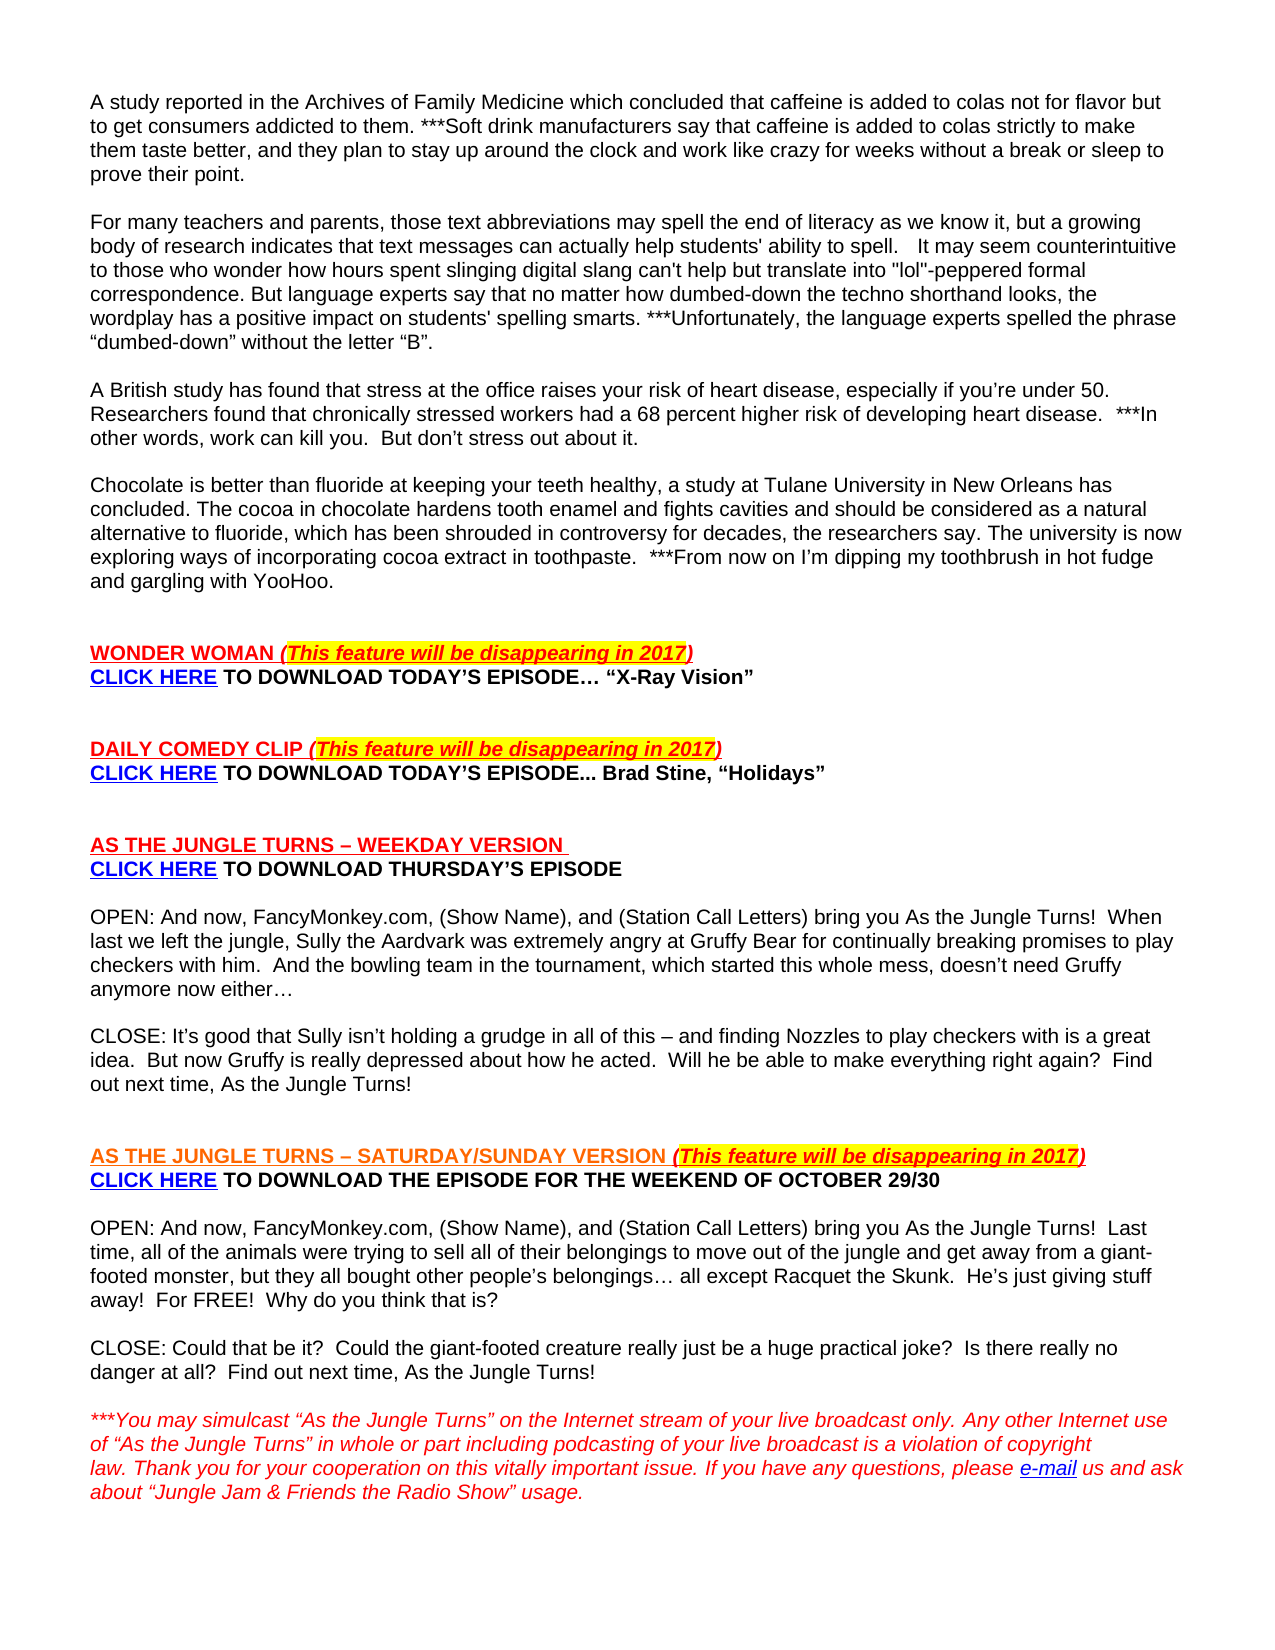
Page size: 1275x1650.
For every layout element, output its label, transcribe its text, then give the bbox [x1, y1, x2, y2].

text WONDER WOMAN (This feature will be disappearing in 2017) [90, 641, 1185, 665]
text CLOSE: Could that be it? Could the giant-footed creature really just be a huge practical joke? Is there really no danger at all? Find out next time, As the Jungle Turns! [90, 1336, 1185, 1384]
text OPEN: And now, FancyMonkey.com, (Show Name), and (Station Call Letters) bring you As the Jungle Turns! Last time, all of the animals were trying to sell all of their belongings to move out of the jungle and get away from a giant-footed monster, but they all bought other people’s belongings… all except Racquet the Skunk. He’s just giving stuff away! For FREE! Why do you think that is? [90, 1216, 1185, 1312]
text CLICK HERE TO DOWNLOAD THURSDAY’S EPISODE [90, 857, 1185, 881]
text AS THE JUNGLE TURNS – SATURDAY/SUNDAY VERSION (This feature will be disappearing in 2017) [90, 1144, 1185, 1168]
text CLICK HERE TO DOWNLOAD TODAY’S EPISODE… “X-Ray Vision” [90, 665, 1185, 689]
text A British study has found that stress at the office raises your risk of heart disease, especially if you’re under 50. Researchers found that chronically stressed workers had a 68 percent higher risk of developing heart disease. ***In other words, work can kill you. But don’t stress out about it. [90, 377, 1185, 449]
text Chocolate is better than fluoride at keeping your teeth healthy, a study at Tulane University in New Orleans has concluded. The cocoa in chocolate hardens tooth enamel and fights cavities and should be considered as a natural alternative to fluoride, which has been shrouded in controversy for decades, the researchers say. The university is now exploring ways of incorporating cocoa extract in toothpaste. ***From now on I’m dipping my toothbrush in hot fudge and gargling with YooHoo. [90, 473, 1185, 593]
text A study reported in the Archives of Family Medicine which concluded that caffeine is added to colas not for flavor but to get consumers addicted to them. ***Soft drink manufacturers say that caffeine is added to colas strictly to make them taste better, and they plan to stay up around the clock and work like crazy for weeks without a break or sleep to prove their point. [90, 90, 1185, 186]
text CLICK HERE TO DOWNLOAD TODAY’S EPISODE... Brad Stine, “Holidays” [90, 761, 1185, 785]
text CLICK HERE TO DOWNLOAD THE EPISODE FOR THE WEEKEND OF OCTOBER 29/30 [90, 1168, 1185, 1192]
text AS THE JUNGLE TURNS – WEEKDAY VERSION [90, 833, 1185, 857]
text OPEN: And now, FancyMonkey.com, (Show Name), and (Station Call Letters) bring you As the Jungle Turns! When last we left the jungle, Sully the Aardvark was extremely angry at Gruffy Bear for continually breaking promises to play checkers with him. And the bowling team in the tournament, which started this whole mess, doesn’t need Gruffy anymore now either… [90, 881, 1185, 1000]
text ***You may simulcast “As the Jungle Turns” on the Internet stream of your live broadcast only. Any other Internet use of “As the Jungle Turns” in whole or part including podcasting of your live broadcast is a violation of copyright law. Thank you for your cooperation on this vitally important issue. If you have any questions, please e-mail us and ask about “Jungle Jam & Friends the Radio Show” usage. [90, 1408, 1185, 1503]
text For many teachers and parents, those text abbreviations may spell the end of literacy as we know it, but a growing body of research indicates that text messages can actually help students' ability to spell. It may seem counterintuitive to those who wonder how hours spent slinging digital slang can't help but translate into "lol"-peppered formal correspondence. But language experts say that no matter how dumbed-down the techno shorthand looks, the wordplay has a positive impact on students' spelling smarts. ***Unfortunately, the language experts spelled the phrase “dumbed-down” without the letter “B”. [90, 210, 1185, 353]
text CLOSE: It’s good that Sully isn’t holding a grudge in all of this – and finding Nozzles to play checkers with is a great idea. But now Gruffy is really depressed about how he acted. Will he be able to make everything right again? Find out next time, As the Jungle Turns! [90, 1024, 1185, 1096]
text DAILY COMEDY CLIP (This feature will be disappearing in 2017) [90, 737, 1185, 761]
